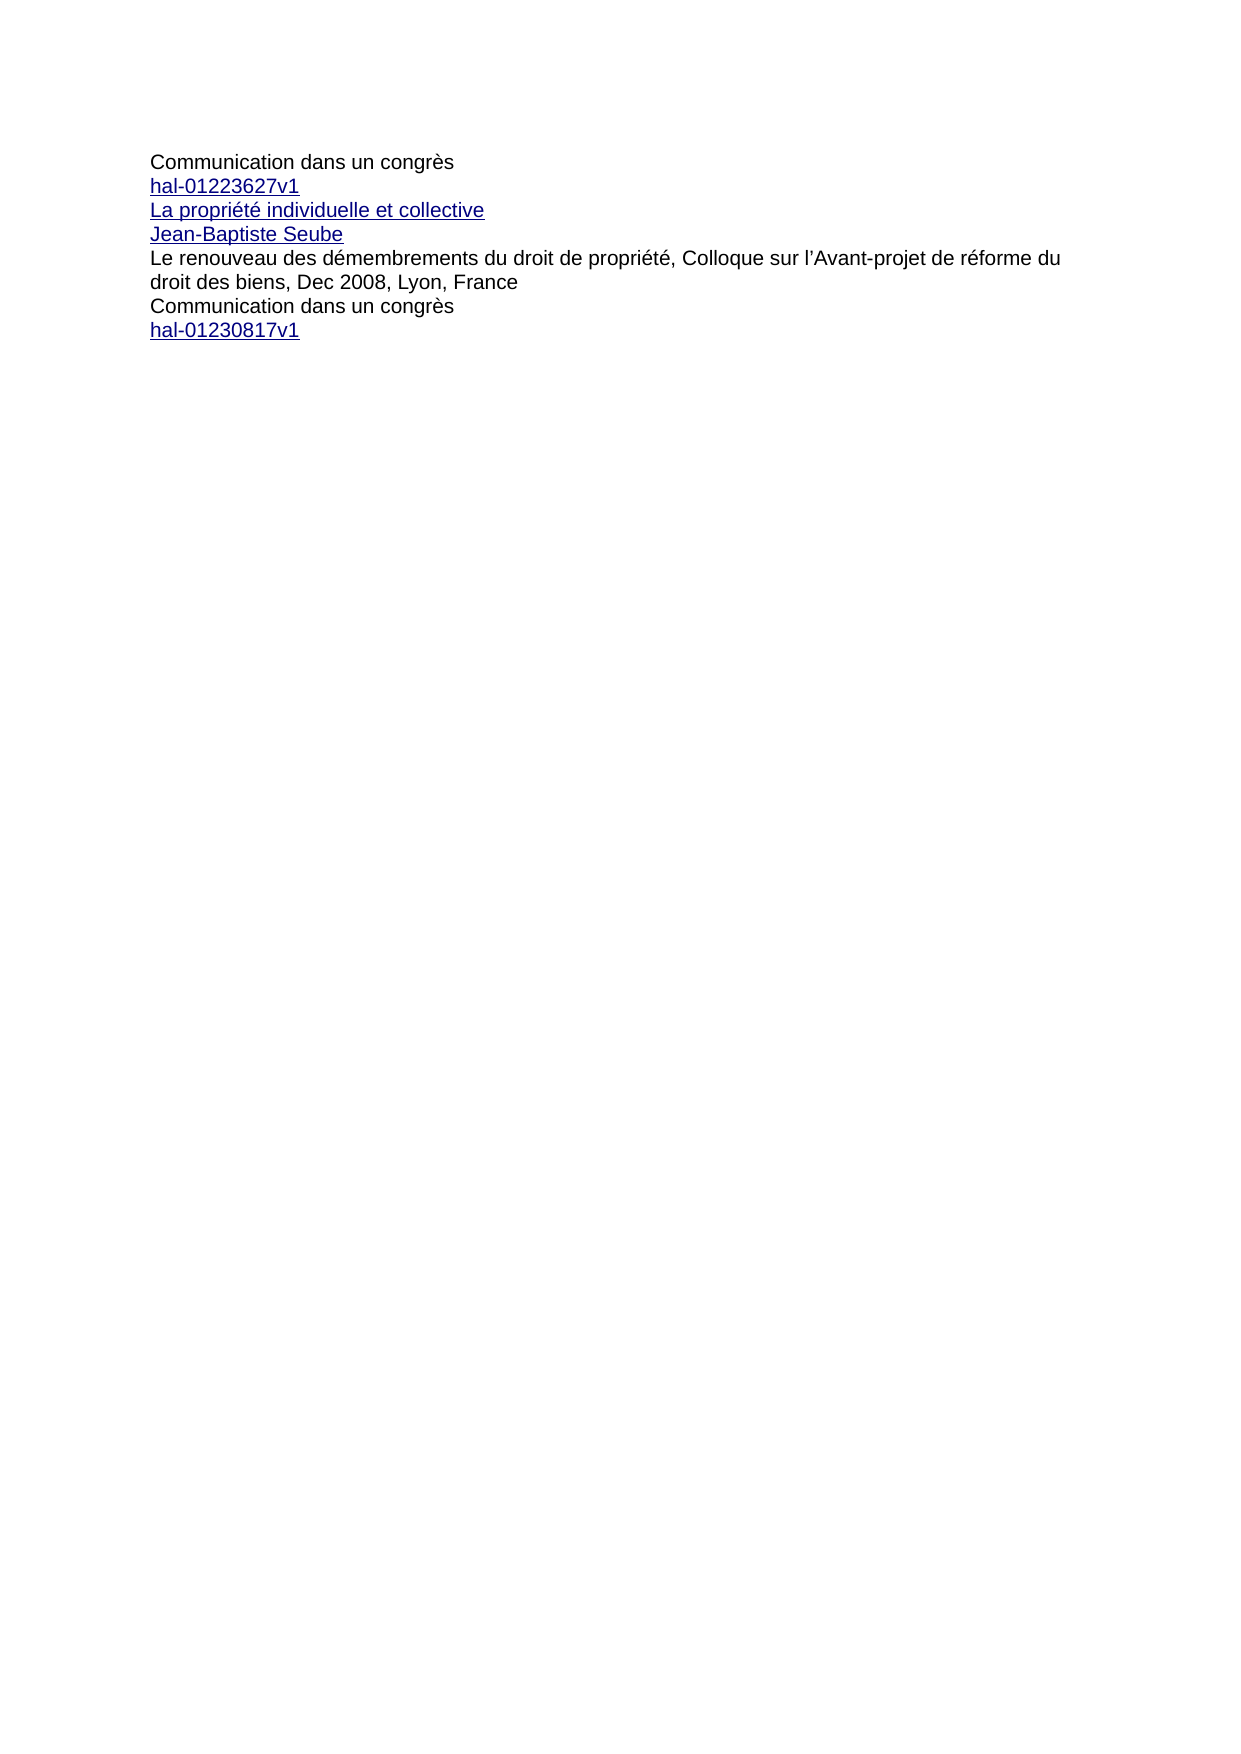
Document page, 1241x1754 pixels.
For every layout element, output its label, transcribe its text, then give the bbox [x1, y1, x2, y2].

table_cell La propriété individuelle et collective Jean-Baptiste Seube Le renouveau des démembrements du droit de propriété, Colloque sur l’Avant-projet de réforme du droit des biens, Dec 2008, Lyon, France Communication dans un congrès hal-01230817v1 [150, 198, 1090, 342]
table_cell Communication dans un congrès hal-01223627v1 [150, 150, 1090, 198]
